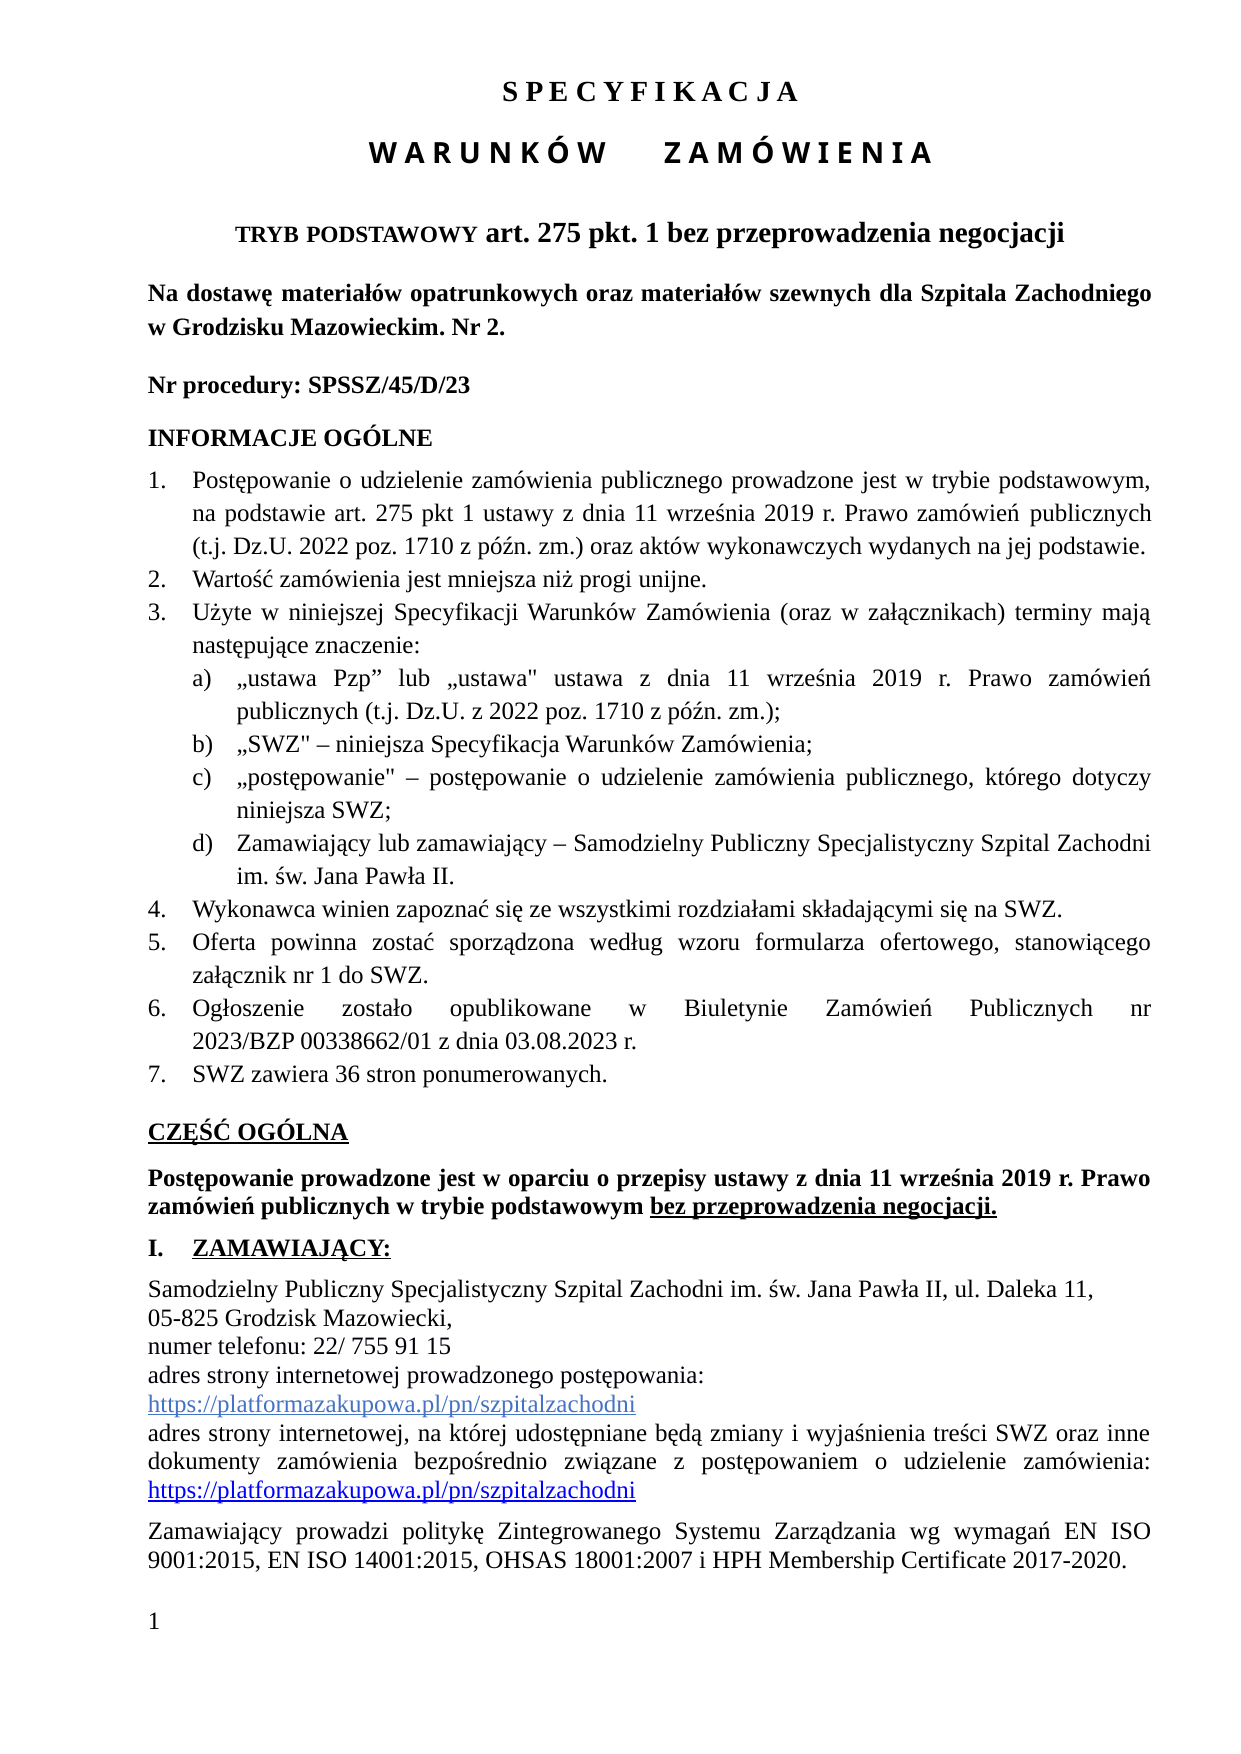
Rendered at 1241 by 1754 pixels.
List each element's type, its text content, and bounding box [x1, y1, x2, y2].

text CZĘŚĆ OGÓLNA [148, 1117, 1152, 1146]
subtitle S P E C Y F I K A C J A [148, 74, 1152, 107]
text Nr procedury: SPSSZ/45/D/23 [148, 370, 1152, 398]
text Zamawiający prowadzi politykę Zintegrowanego Systemu Zarządzania wg wymagań EN ISO 9001:2015, EN ISO 14001:2015, OHSAS 18001:2007 i HPH Membership Certificate 2017-2020. [148, 1516, 1152, 1574]
list Wykonawca winien zapoznać się ze wszystkimi rozdziałami składającymi się na SWZ. [148, 894, 1152, 923]
list Postępowanie o udzielenie zamówienia publicznego prowadzone jest w trybie podstawowym, na podstawie art. 275 pkt 1 ustawy z dnia 11 września 2019 r. Prawo zamówień publicznych (t.j. Dz.U. 2022 poz. 1710 z późn. zm.) oraz aktów wykonawczych wydanych na jej podstawie. [148, 465, 1152, 559]
text adres strony internetowej prowadzonego postępowania: https://platformazakupowa.pl/pn/szpitalzachodni [148, 1360, 1152, 1418]
list SWZ zawiera 36 stron ponumerowanych. [148, 1059, 1152, 1088]
text tryb podstawowy art. 275 pkt. 1 bez przeprowadzenia negocjacji [148, 215, 1152, 249]
list „postępowanie" – postępowanie o udzielenie zamówienia publicznego, którego dotyczy niniejsza SWZ; [192, 762, 1152, 824]
text Samodzielny Publiczny Specjalistyczny Szpital Zachodni im. św. Jana Pawła II, ul. Daleka 11, [148, 1274, 1152, 1303]
text INFORMACJE OGÓLNE [148, 423, 1152, 452]
text 05-825 Grodzisk Mazowiecki, [148, 1303, 1152, 1331]
text adres strony internetowej, na której udostępniane będą zmiany i wyjaśnienia treści SWZ oraz inne dokumenty zamówienia bezpośrednio związane z postępowaniem o udzielenie zamówienia: https://platformazakupowa.pl/pn/szpitalzachodni [148, 1418, 1152, 1504]
list Użyte w niniejszej Specyfikacji Warunków Zamówienia (oraz w załącznikach) terminy mają następujące znaczenie: [148, 597, 1152, 659]
list Oferta powinna zostać sporządzona według wzoru formularza ofertowego, stanowiącego załącznik nr 1 do SWZ. [148, 927, 1152, 989]
list „ustawa Pzp” lub „ustawa" ustawa z dnia 11 września 2019 r. Prawo zamówień publicznych (t.j. Dz.U. z 2022 poz. 1710 z późn. zm.); [192, 663, 1152, 725]
text numer telefonu: 22/ 755 91 15 [148, 1331, 1152, 1360]
list Wartość zamówienia jest mniejsza niż progi unijne. [148, 564, 1152, 593]
text W A R U N K Ó W Z A M Ó W I E N I A [148, 132, 1152, 172]
text Postępowanie prowadzone jest w oparciu o przepisy ustawy z dnia 11 września 2019 r. Prawo zamówień publicznych w trybie podstawowym bez przeprowadzenia negocjacji. [148, 1163, 1152, 1220]
text Na dostawę materiałów opatrunkowych oraz materiałów szewnych dla Szpitala Zachodniego w Grodzisku Mazowieckim. Nr 2. [148, 274, 1152, 341]
list Zamawiający lub zamawiający – Samodzielny Publiczny Specjalistyczny Szpital Zachodni im. św. Jana Pawła II. [192, 828, 1152, 890]
list „SWZ" – niniejsza Specyfikacja Warunków Zamówienia; [192, 729, 1152, 758]
list ZAMAWIAJĄCY: [148, 1233, 1152, 1261]
list Ogłoszenie zostało opublikowane w Biuletynie Zamówień Publicznych nr 2023/BZP 00338662/01 z dnia 03.08.2023 r. [148, 993, 1152, 1055]
